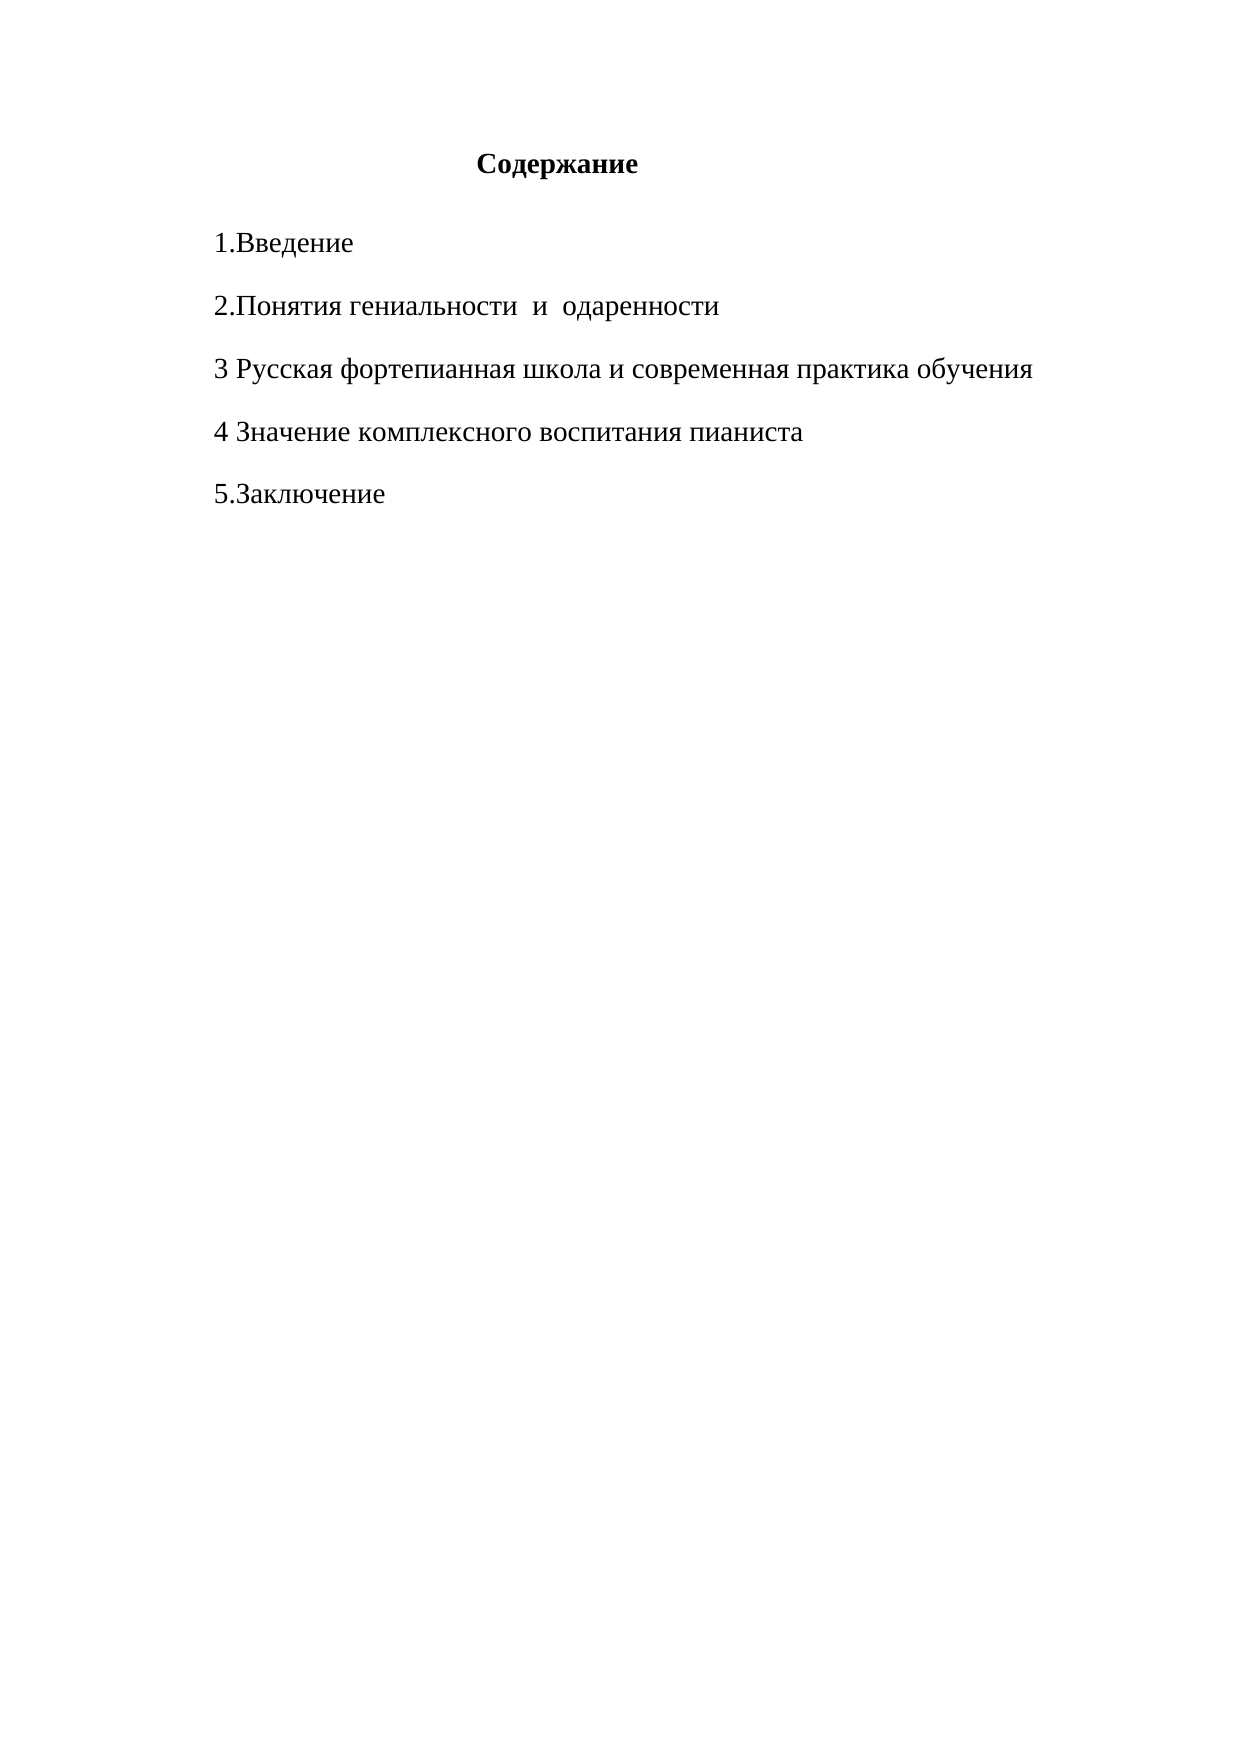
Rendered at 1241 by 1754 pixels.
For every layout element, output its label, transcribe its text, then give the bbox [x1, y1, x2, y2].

text Содержание [125, 146, 1131, 180]
text 3 Русская фортепианная школа и современная практика обучения [125, 351, 1131, 384]
text 1.Введение [125, 226, 1131, 259]
text 2.Понятия гениальности и одаренности [125, 288, 1131, 322]
text 5.Заключение [125, 476, 1131, 510]
text 4 Значение комплексного воспитания пианиста [125, 414, 1131, 447]
